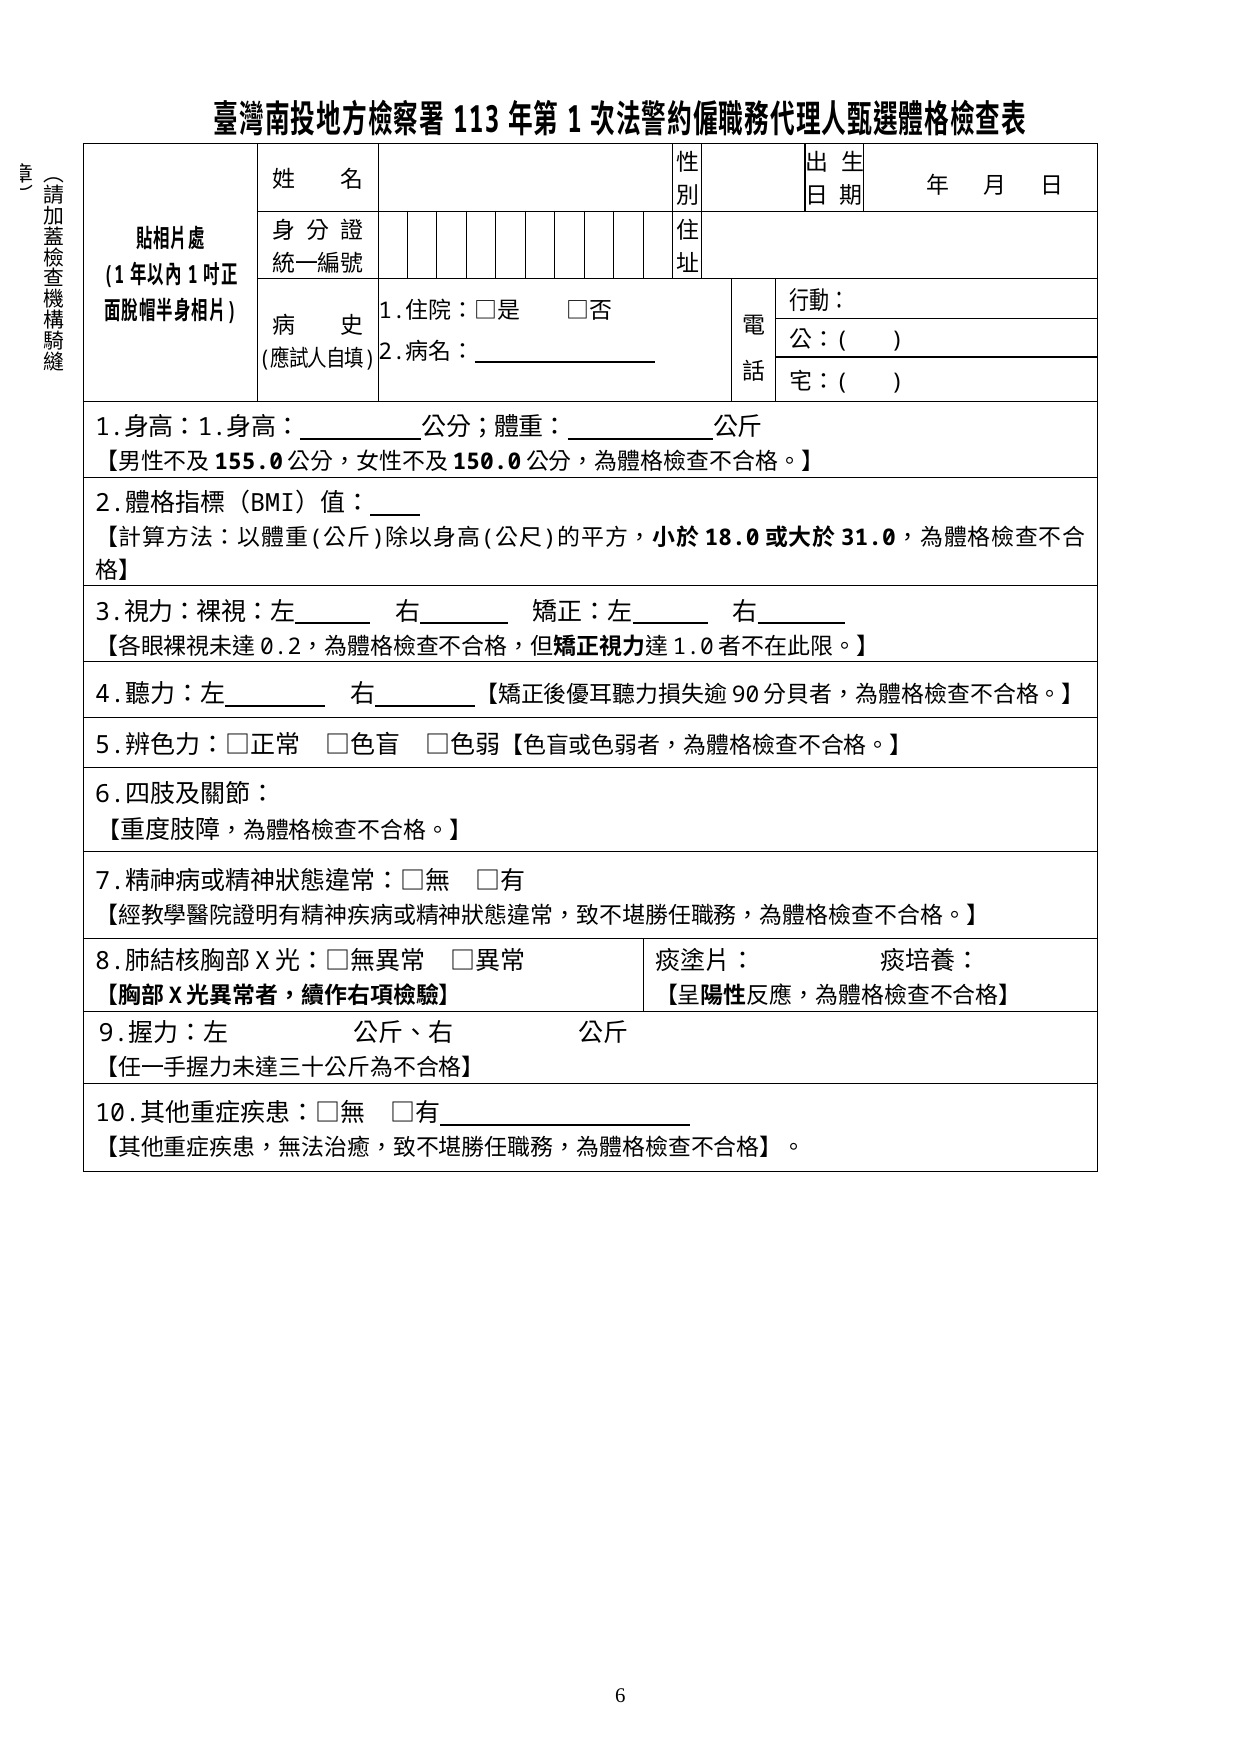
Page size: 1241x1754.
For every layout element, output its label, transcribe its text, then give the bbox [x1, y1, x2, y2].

table_cell [644, 212, 672, 278]
table_cell [467, 212, 495, 278]
table_cell 公：( ) [776, 319, 1097, 356]
table_header [379, 144, 672, 211]
table_header [702, 144, 804, 211]
table_header 年 月 日 [864, 144, 1097, 211]
table_cell 7.精神病或精神狀態違常：□無 □有 【經教學醫院證明有精神疾病或精神狀態違常，致不堪勝任職務，為體格檢查不合格。】 [84, 852, 1097, 938]
table_cell 1.身高：1.身高： 公分；體重： 公斤 【男性不及155.0公分，女性不及150.0公分，為體格檢查不合格。】 [84, 402, 1097, 477]
table_cell 3.視力：裸視：左 右 矯正：左 右 【各眼裸視未達0.2，為體格檢查不合格，但矯正視力達1.0者不在此限。】 [84, 586, 1097, 661]
table_cell 身 分 證 統一編號 [258, 212, 378, 278]
table_cell 1.住院：□是 □否 2.病名： [379, 279, 731, 401]
table_cell 電 話 [732, 279, 775, 401]
table_header 性別 [673, 144, 701, 211]
table_cell 6.四肢及關節： 【重度肢障，為體格檢查不合格。】 [84, 768, 1097, 851]
table_header [1103, 193, 1166, 783]
table_cell 2.體格指標（BMI）值： 【計算方法：以體重(公斤)除以身高(公尺)的平方，小於18.0或大於31.0，為體格檢查不合格】 [84, 478, 1097, 585]
text [13, 148, 76, 403]
table_cell [408, 212, 436, 278]
table_cell 行動： [776, 279, 1097, 318]
text 臺灣南投地方檢察署113年第1次法警約僱職務代理人甄選體格檢查表 [83, 89, 1157, 143]
table_header 姓 名 [258, 144, 378, 211]
text （請加蓋檢查機構騎縫章） [21, 163, 68, 388]
table_cell [526, 212, 554, 278]
table_cell [614, 212, 643, 278]
table_header 出生日 期 [806, 144, 863, 211]
table_cell 4.聽力：左 右 【矯正後優耳聽力損失逾90分貝者，為體格檢查不合格。】 [84, 662, 1097, 717]
table_cell [496, 212, 525, 278]
table_cell [379, 212, 407, 278]
table_cell 9.握力：左 公斤、右 公斤 【任一手握力未達三十公斤為不合格】 [84, 1012, 1097, 1083]
table_cell 10.其他重症疾患：□無 □有 【其他重症疾患，無法治癒，致不堪勝任職務，為體格檢查不合格】。 [84, 1084, 1097, 1171]
table_cell 宅：( ) [776, 358, 1097, 401]
table_cell 5.辨色力：□正常 □色盲 □色弱【色盲或色弱者，為體格檢查不合格。】 [84, 718, 1097, 767]
table_cell [437, 212, 466, 278]
table_cell [702, 212, 1097, 278]
table_cell 痰塗片： 痰培養： 【呈陽性反應，為體格檢查不合格】 [644, 939, 1097, 1011]
table_cell 病 史 (應試人自填) [258, 279, 378, 401]
table_cell 住址 [673, 212, 701, 278]
table_cell 8.肺結核胸部X光：□無異常 □異常 【胸部X光異常者，續作右項檢驗】 [84, 939, 643, 1011]
table_cell [585, 212, 613, 278]
table_cell [555, 212, 584, 278]
table_header 貼相片處 (1年以內1吋正 面脫帽半身相片) [84, 144, 257, 401]
